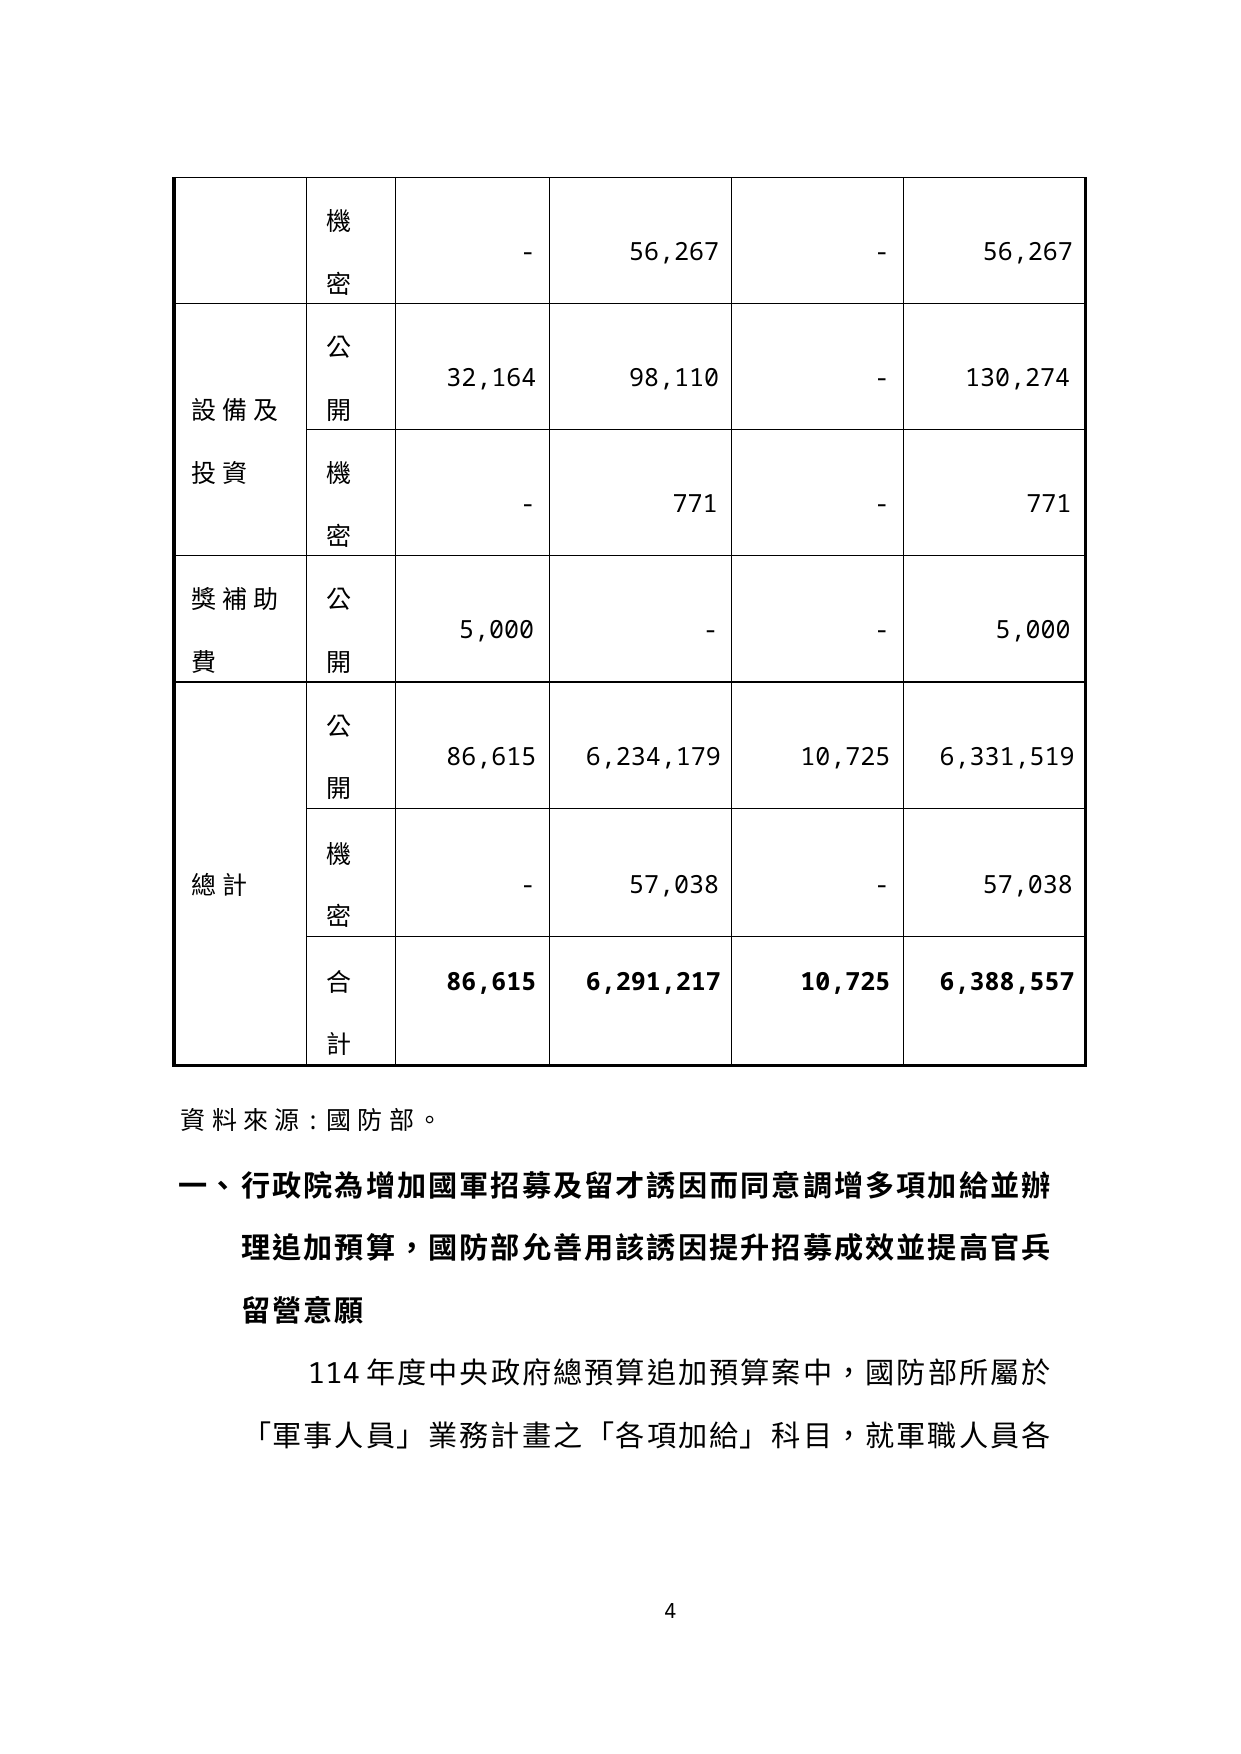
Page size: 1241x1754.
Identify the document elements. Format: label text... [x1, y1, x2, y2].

table_cell 98,110 [550, 304, 731, 429]
table_cell 5,000 [904, 556, 1084, 681]
table_cell 771 [550, 430, 731, 555]
table_cell 32,164 [396, 304, 549, 429]
text 一、行政院為增加國軍招募及留才誘因而同意調增多項加給並辦理追加預算，國防部允善用該誘因提升招募成效並提高官兵留營意願 [177, 1142, 1063, 1329]
text 114年度中央政府總預算追加預算案中，國防部所屬於「軍事人員」業務計畫之「各項加給」科目，就軍職人員各 [237, 1329, 1063, 1454]
table_cell 10,725 [732, 683, 903, 807]
table_cell - [732, 178, 903, 303]
table_cell 771 [904, 430, 1084, 555]
table_cell - [396, 178, 549, 303]
table_cell 6,291,217 [550, 937, 731, 1064]
table_cell 公開 [307, 556, 395, 681]
table_cell 6,331,519 [904, 683, 1084, 807]
table_cell 5,000 [396, 556, 549, 681]
table_cell - [732, 304, 903, 429]
table_cell 10,725 [732, 937, 903, 1064]
table_cell 130,274 [904, 304, 1084, 429]
table_cell 公開 [307, 304, 395, 429]
table_cell - [732, 430, 903, 555]
table_cell 機密 [307, 809, 395, 936]
text 資料來源:國防部。 [163, 1067, 1063, 1129]
table_cell 公開 [307, 683, 395, 807]
table_cell 6,388,557 [904, 937, 1084, 1064]
table_cell - [550, 556, 731, 681]
table_cell 86,615 [396, 683, 549, 807]
table_cell 機密 [307, 178, 395, 303]
table_cell - [732, 556, 903, 681]
table_cell 總計 [176, 683, 306, 1064]
table_cell - [396, 430, 549, 555]
table_cell 6,234,179 [550, 683, 731, 807]
table_cell 57,038 [550, 809, 731, 936]
table_cell 設備及投資 [176, 304, 306, 555]
table_cell 57,038 [904, 809, 1084, 936]
table_cell 56,267 [550, 178, 731, 303]
table_cell 機密 [307, 430, 395, 555]
table_cell [176, 178, 306, 303]
table_cell 56,267 [904, 178, 1084, 303]
table_cell 獎補助費 [176, 556, 306, 681]
table_cell - [732, 809, 903, 936]
table_cell - [396, 809, 549, 936]
table_cell 86,615 [396, 937, 549, 1064]
table_cell 合計 [307, 937, 395, 1064]
